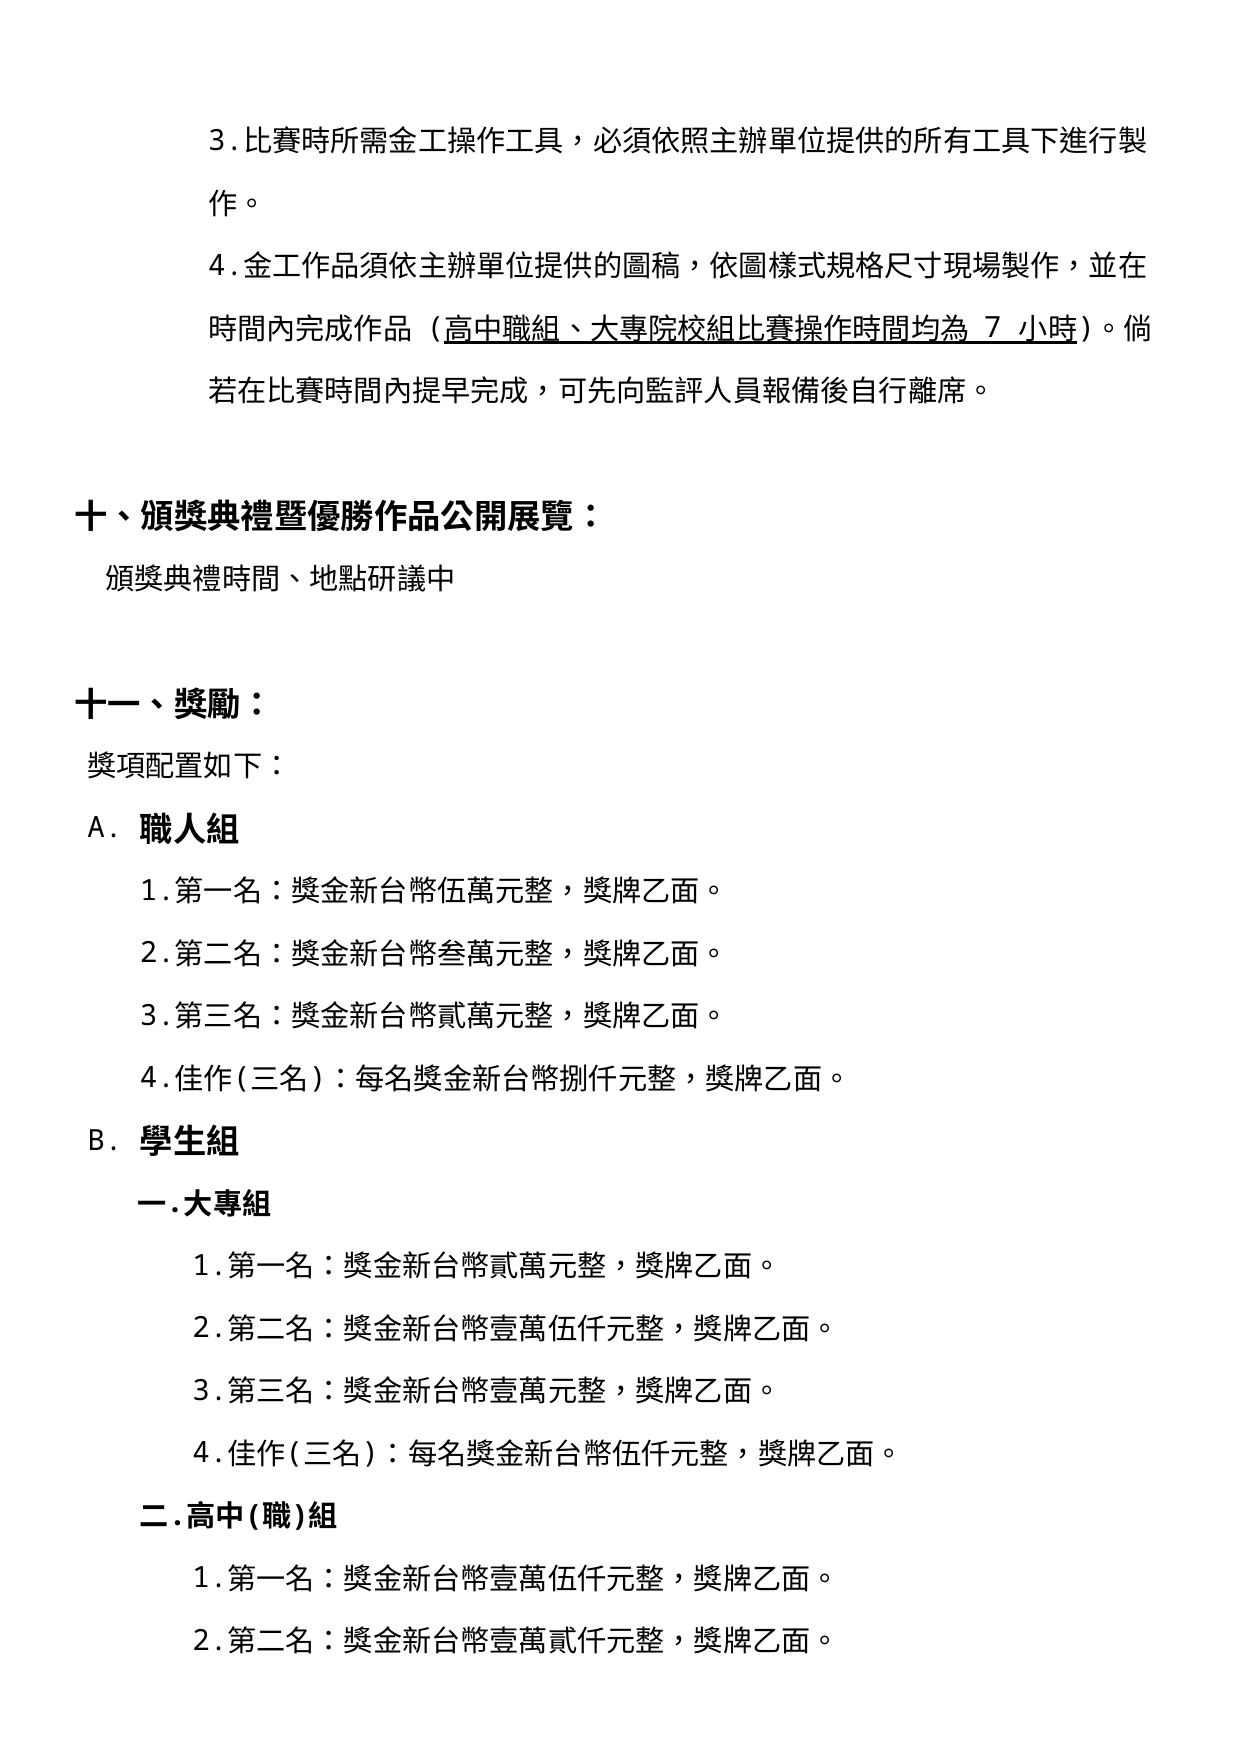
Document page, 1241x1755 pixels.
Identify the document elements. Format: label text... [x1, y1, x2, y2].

text B. 學生組 [17, 1097, 1165, 1160]
text 2.第二名：獎金新台幣壹萬貳仟元整，獎牌乙面。 [17, 1597, 1165, 1660]
text 3.第三名：獎金新台幣貳萬元整，獎牌乙面。 [17, 972, 1165, 1035]
text 3.比賽時所需金工操作工具，必須依照主辦單位提供的所有工具下進行製作。 4.金工作品須依主辦單位提供的圖稿，依圖樣式規格尺寸現場製作，並在時間內完成作品 (高中職組、大專院校組比賽操作時間均為 7 小時)。倘若在比賽時間內提早完成，可先向監評人員報備後自行離席。 [208, 97, 1165, 410]
text 4.佳作(三名)：每名獎金新台幣伍仟元整，獎牌乙面。 [17, 1410, 1165, 1472]
text 二.高中(職)組 [17, 1472, 1165, 1535]
text A. 職人組 [17, 785, 1165, 847]
text 4.佳作(三名)：每名獎金新台幣捌仟元整，獎牌乙面。 [17, 1035, 1165, 1097]
text 十一、獎勵： [74, 660, 1165, 722]
text 十、頒獎典禮暨優勝作品公開展覽： [74, 472, 1165, 535]
text 1.第一名：獎金新台幣貳萬元整，獎牌乙面。 [17, 1222, 1165, 1285]
text 2.第二名：獎金新台幣叁萬元整，獎牌乙面。 [17, 910, 1165, 972]
text 1.第一名：獎金新台幣伍萬元整，獎牌乙面。 [17, 847, 1165, 910]
text 1.第一名：獎金新台幣壹萬伍仟元整，獎牌乙面。 [17, 1535, 1165, 1597]
text 頒獎典禮時間、地點研議中 [75, 535, 1165, 597]
text 獎項配置如下： [17, 722, 1165, 785]
text 一.大專組 [17, 1160, 1165, 1222]
text 3.第三名：獎金新台幣壹萬元整，獎牌乙面。 [17, 1347, 1165, 1410]
text 2.第二名：獎金新台幣壹萬伍仟元整，獎牌乙面。 [17, 1285, 1165, 1347]
